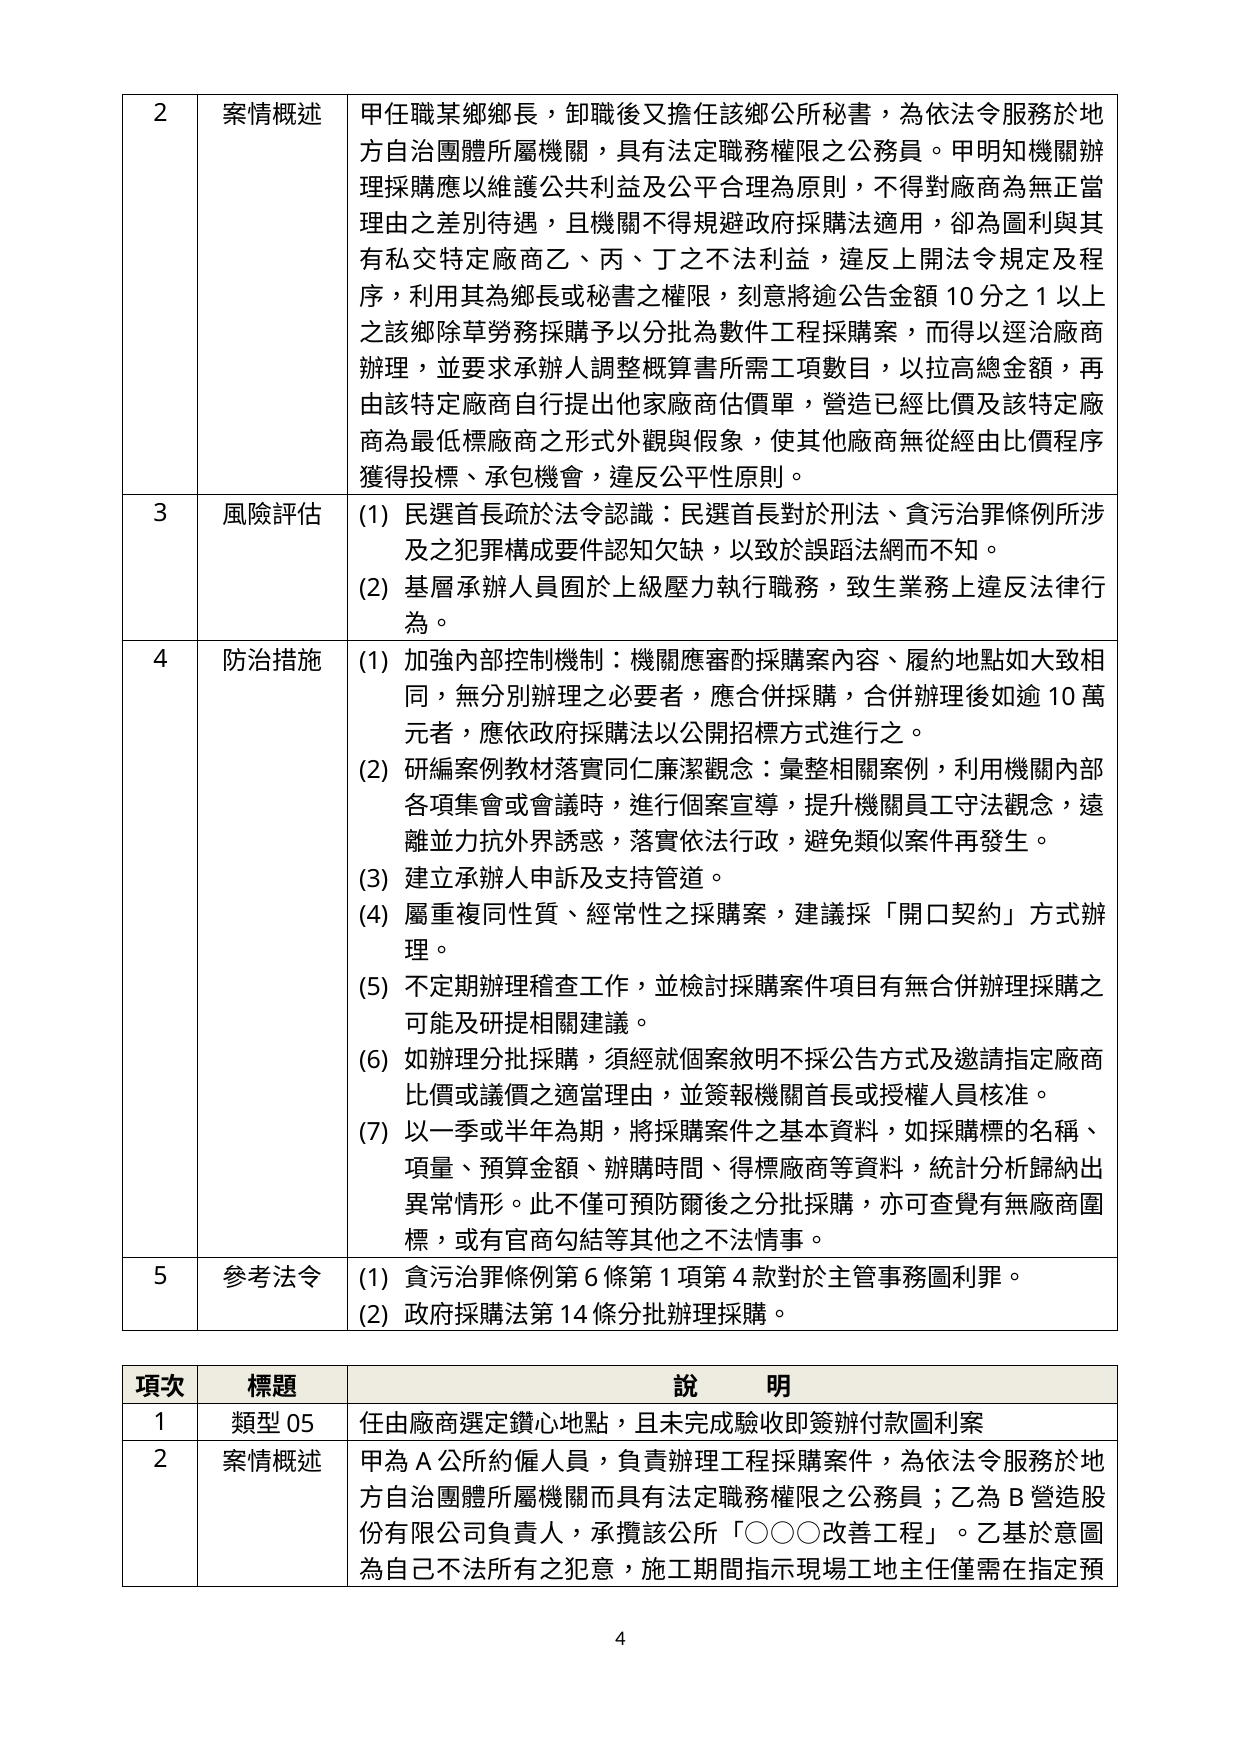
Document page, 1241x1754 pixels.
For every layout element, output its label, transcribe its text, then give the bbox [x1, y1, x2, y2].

table_cell 任由廠商選定鑽心地點，且未完成驗收即簽辦付款圖利案 [348, 1404, 1117, 1440]
table_header 說 明 [348, 1366, 1117, 1403]
table_cell 風險評估 [198, 495, 347, 639]
table_cell 參考法令 [198, 1258, 347, 1330]
table_cell 加強內部控制機制：機關應審酌採購案內容、履約地點如大致相同，無分別辦理之必要者，應合併採購，合併辦理後如逾10萬元者，應依政府採購法以公開招標方式進行之。 研編案例教材落實同仁廉潔觀念：彙整相關案例，利用機關內部各項集會或會議時，進行個案宣導，提升機關員工守法觀念，遠離並力抗外界誘惑，落實依法行政，避免類似案件再發生。 建立承辦人申訴及支持管道。 屬重複同性質、經常性之採購案，建議採「開口契約」方式辦理。 不定期辦理稽查工作，並檢討採購案件項目有無合併辦理採購之可能及研提相關建議。 如辦理分批採購，須經就個案敘明不採公告方式及邀請指定廠商比價或議價之適當理由，並簽報機關首長或授權人員核准。 以一季或半年為期，將採購案件之基本資料，如採購標的名稱、項量、預算金額、辦購時間、得標廠商等資料，統計分析歸納出異常情形。此不僅可預防爾後之分批採購，亦可查覺有無廠商圍標，或有官商勾結等其他之不法情事。 [348, 641, 1117, 1257]
table_cell 1 [123, 1404, 197, 1440]
table_cell 5 [123, 1258, 197, 1330]
table_cell 貪污治罪條例第6條第1項第4款對於主管事務圖利罪。 政府採購法第14條分批辦理採購。 [348, 1258, 1117, 1330]
table_cell 甲任職某鄉鄉長，卸職後又擔任該鄉公所秘書，為依法令服務於地方自治團體所屬機關，具有法定職務權限之公務員。甲明知機關辦理採購應以維護公共利益及公平合理為原則，不得對廠商為無正當理由之差別待遇，且機關不得規避政府採購法適用，卻為圖利與其有私交特定廠商乙、丙、丁之不法利益，違反上開法令規定及程序，利用其為鄉長或秘書之權限，刻意將逾公告金額10分之1 以上之該鄉除草勞務採購予以分批為數件工程採購案，而得以逕洽廠商辦理，並要求承辦人調整概算書所需工項數目，以拉高總金額，再由該特定廠商自行提出他家廠商估價單，營造已經比價及該特定廠商為最低標廠商之形式外觀與假象，使其他廠商無從經由比價程序獲得投標、承包機會，違反公平性原則。 [348, 95, 1117, 493]
table_cell 2 [123, 1441, 197, 1586]
table_cell 類型05 [198, 1404, 347, 1440]
table_header 項次 [123, 1366, 197, 1403]
table_cell 案情概述 [198, 95, 347, 493]
table_cell 4 [123, 641, 197, 1257]
table_cell 3 [123, 495, 197, 639]
table_cell 防治措施 [198, 641, 347, 1257]
table_cell 2 [123, 95, 197, 493]
table_cell 案情概述 [198, 1441, 347, 1586]
table_cell 甲為A公所約僱人員，負責辦理工程採購案件，為依法令服務於地方自治團體所屬機關而具有法定職務權限之公務員；乙為B營造股份有限公司負責人，承攬該公所「○○○改善工程」。乙基於意圖為自己不法所有之犯意，施工期間指示現場工地主任僅需在指定預 [348, 1441, 1117, 1586]
table_header 標題 [198, 1366, 347, 1403]
table_cell 民選首長疏於法令認識：民選首長對於刑法、貪污治罪條例所涉及之犯罪構成要件認知欠缺，以致於誤蹈法網而不知。 基層承辦人員囿於上級壓力執行職務，致生業務上違反法律行為。 [348, 495, 1117, 639]
